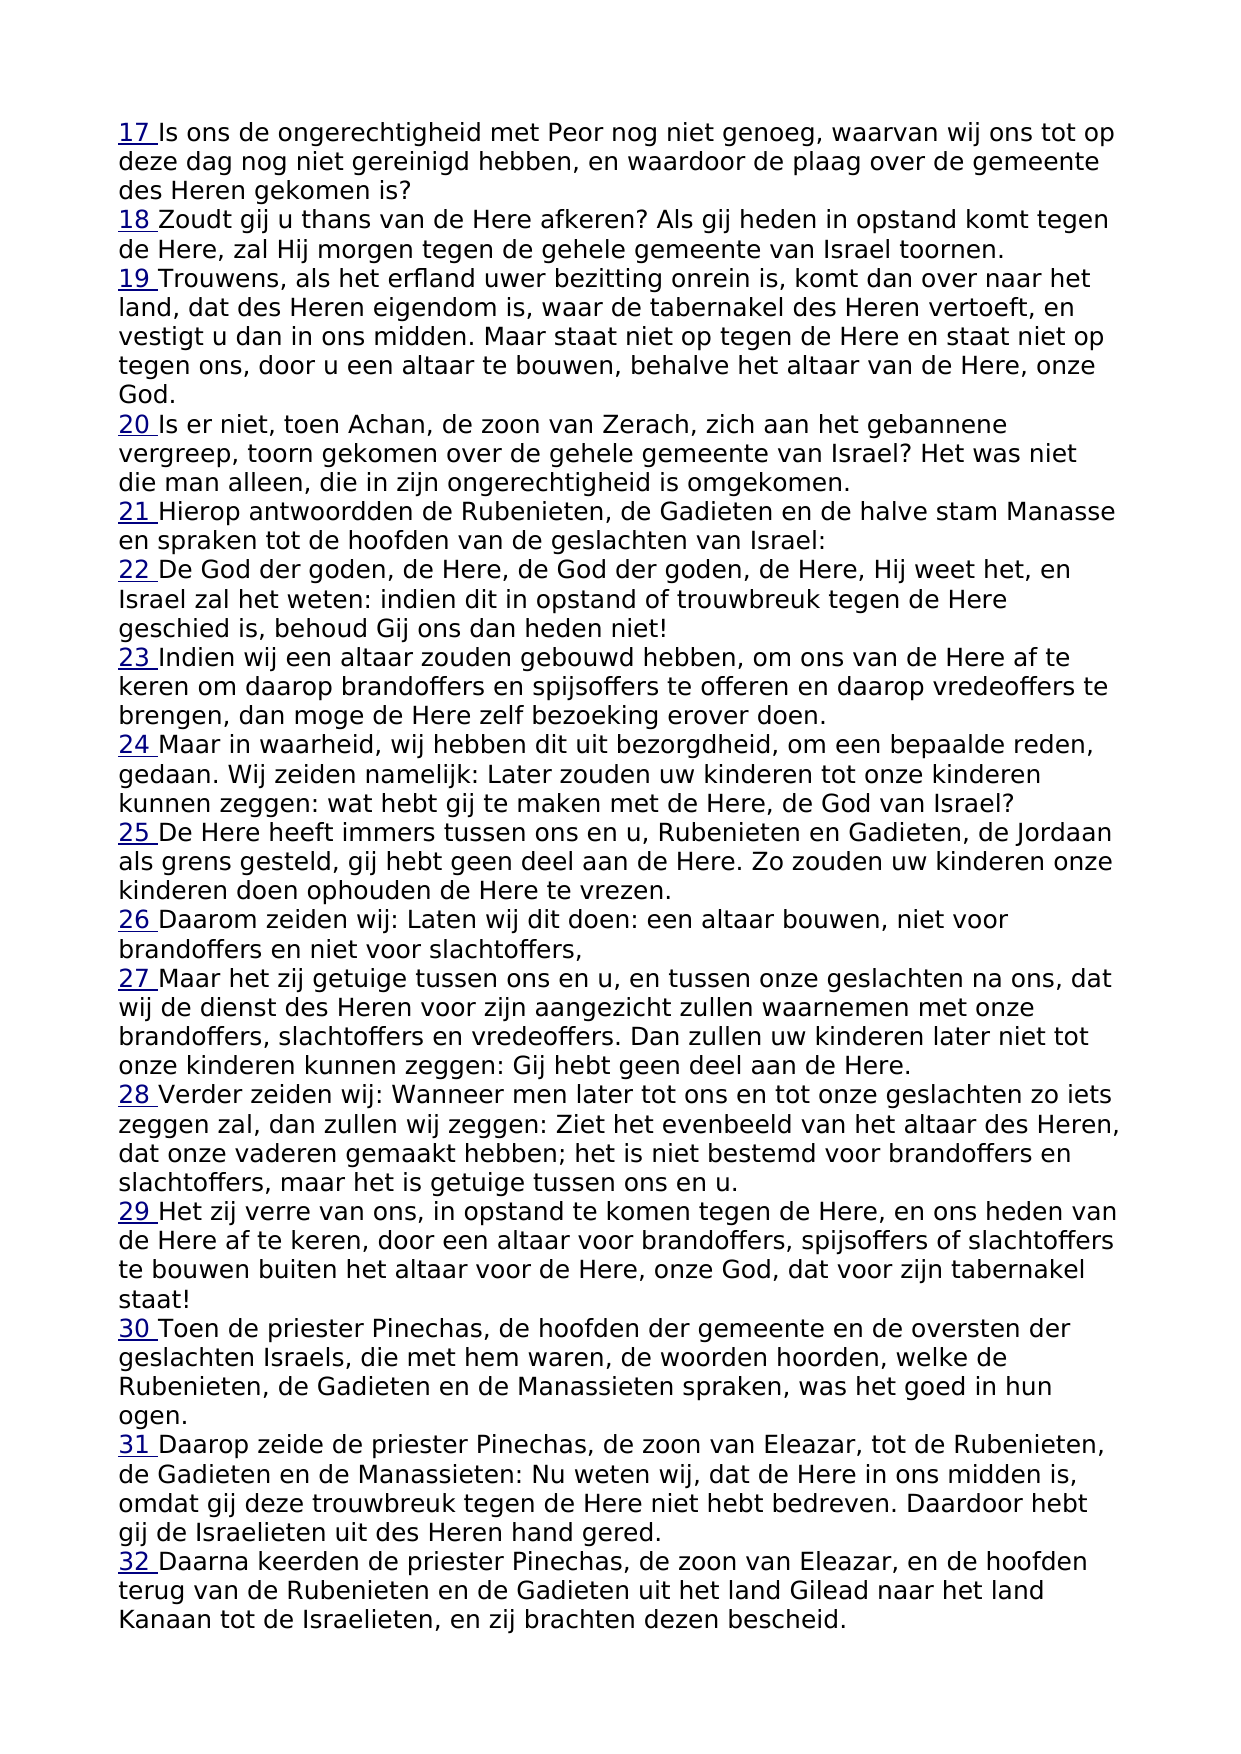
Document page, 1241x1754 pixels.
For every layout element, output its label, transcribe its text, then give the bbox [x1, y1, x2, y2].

text 17 Is ons de ongerechtigheid met Peor nog niet genoeg, waarvan wij ons tot op deze dag nog niet gereinigd hebben, en waardoor de plaag over de gemeente des Heren gekomen is? 18 Zoudt gij u thans van de Here afkeren? Als gij heden in opstand komt tegen de Here, zal Hij morgen tegen de gehele gemeente van Israel toornen. 19 Trouwens, als het erfland uwer bezitting onrein is, komt dan over naar het land, dat des Heren eigendom is, waar de tabernakel des Heren vertoeft, en vestigt u dan in ons midden. Maar staat niet op tegen de Here en staat niet op tegen ons, door u een altaar te bouwen, behalve het altaar van de Here, onze God. 20 Is er niet, toen Achan, de zoon van Zerach, zich aan het gebannene vergreep, toorn gekomen over de gehele gemeente van Israel? Het was niet die man alleen, die in zijn ongerechtigheid is omgekomen. 21 Hierop antwoordden de Rubenieten, de Gadieten en de halve stam Manasse en spraken tot de hoofden van de geslachten van Israel: 22 De God der goden, de Here, de God der goden, de Here, Hij weet het, en Israel zal het weten: indien dit in opstand of trouwbreuk tegen de Here geschied is, behoud Gij ons dan heden niet! 23 Indien wij een altaar zouden gebouwd hebben, om ons van de Here af te keren om daarop brandoffers en spijsoffers te offeren en daarop vredeoffers te brengen, dan moge de Here zelf bezoeking erover doen. 24 Maar in waarheid, wij hebben dit uit bezorgdheid, om een bepaalde reden, gedaan. Wij zeiden namelijk: Later zouden uw kinderen tot onze kinderen kunnen zeggen: wat hebt gij te maken met de Here, de God van Israel? 25 De Here heeft immers tussen ons en u, Rubenieten en Gadieten, de Jordaan als grens gesteld, gij hebt geen deel aan de Here. Zo zouden uw kinderen onze kinderen doen ophouden de Here te vrezen. 26 Daarom zeiden wij: Laten wij dit doen: een altaar bouwen, niet voor brandoffers en niet voor slachtoffers, 27 Maar het zij getuige tussen ons en u, en tussen onze geslachten na ons, dat wij de dienst des Heren voor zijn aangezicht zullen waarnemen met onze brandoffers, slachtoffers en vredeoffers. Dan zullen uw kinderen later niet tot onze kinderen kunnen zeggen: Gij hebt geen deel aan de Here. 28 Verder zeiden wij: Wanneer men later tot ons en tot onze geslachten zo iets zeggen zal, dan zullen wij zeggen: Ziet het evenbeeld van het altaar des Heren, dat onze vaderen gemaakt hebben; het is niet bestemd voor brandoffers en slachtoffers, maar het is getuige tussen ons en u. 29 Het zij verre van ons, in opstand te komen tegen de Here, en ons heden van de Here af te keren, door een altaar voor brandoffers, spijsoffers of slachtoffers te bouwen buiten het altaar voor de Here, onze God, dat voor zijn tabernakel staat! 30 Toen de priester Pinechas, de hoofden der gemeente en de oversten der geslachten Israels, die met hem waren, de woorden hoorden, welke de Rubenieten, de Gadieten en de Manassieten spraken, was het goed in hun ogen. 31 Daarop zeide de priester Pinechas, de zoon van Eleazar, tot de Rubenieten, de Gadieten en de Manassieten: Nu weten wij, dat de Here in ons midden is, omdat gij deze trouwbreuk tegen de Here niet hebt bedreven. Daardoor hebt gij de Israelieten uit des Heren hand gered. 32 Daarna keerden de priester Pinechas, de zoon van Eleazar, en de hoofden terug van de Rubenieten en de Gadieten uit het land Gilead naar het land Kanaan tot de Israelieten, en zij brachten dezen bescheid. [118, 118, 1122, 1635]
